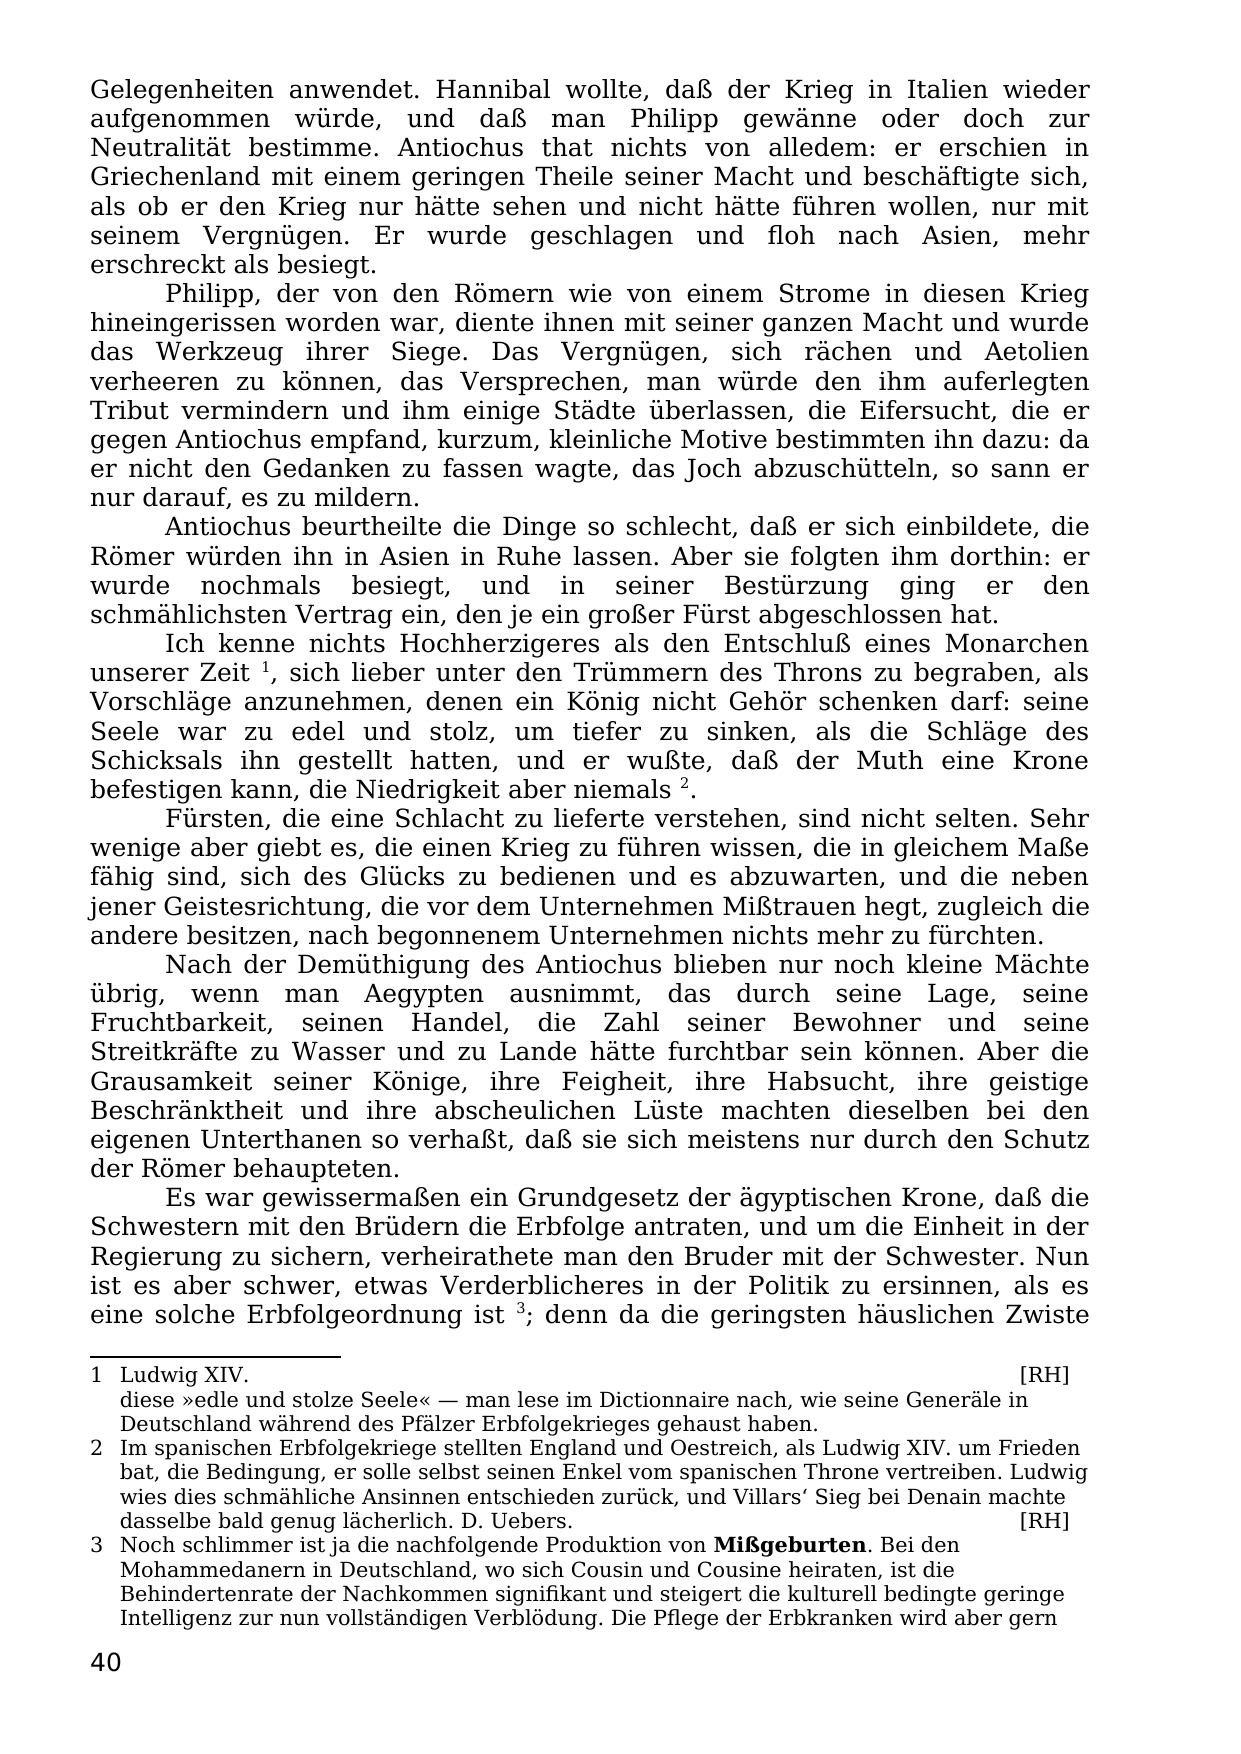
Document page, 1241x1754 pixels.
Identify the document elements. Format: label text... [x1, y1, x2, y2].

text Noch schlimmer ist ja die nachfolgende Produktion von Mißgeburten. Bei den Mohammedanern in Deutschland, wo sich Cousin und Cousine heiraten, ist die Behindertenrate der Nachkommen signifikant und steigert die kulturell bedingte geringe Intelligenz zur nun vollständigen Verblödung. Die Pflege der Erbkranken wird aber gern [90, 1533, 1091, 1631]
text Antiochus beurtheilte die Dinge so schlecht, daß er sich einbildete, die Römer würden ihn in Asien in Ruhe lassen. Aber sie folgten ihm dorthin: er wurde nochmals besiegt, und in seiner Bestürzung ging er den schmählichsten Vertrag ein, den je ein großer Fürst abgeschlossen hat. [90, 512, 1091, 629]
text Nach der Demüthigung des Antiochus blieben nur noch kleine Mächte übrig, wenn man Aegypten ausnimmt, das durch seine Lage, seine Fruchtbarkeit, seinen Handel, die Zahl seiner Bewohner und seine Streitkräfte zu Wasser und zu Lande hätte furchtbar sein können. Aber die Grausamkeit seiner Könige, ihre Feigheit, ihre Habsucht, ihre geistige Beschränktheit und ihre abscheulichen Lüste machten dieselben bei den eigenen Unterthanen so verhaßt, daß sie sich meistens nur durch den Schutz der Römer behaupteten. [90, 950, 1091, 1183]
text Philipp, der von den Römern wie von einem Strome in diesen Krieg hineingerissen worden war, diente ihnen mit seiner ganzen Macht und wurde das Werkzeug ihrer Siege. Das Vergnügen, sich rächen und Aetolien verheeren zu können, das Versprechen, man würde den ihm auferlegten Tribut vermindern und ihm einige Städte überlassen, die Eifersucht, die er gegen Antiochus empfand, kurzum, kleinliche Motive bestimmten ihn dazu: da er nicht den Gedanken zu fassen wagte, das Joch abzuschütteln, so sann er nur darauf, es zu mildern. [90, 279, 1091, 512]
text Ludwig XIV. [RH] [90, 1363, 1091, 1388]
text Fürsten, die eine Schlacht zu lieferte verstehen, sind nicht selten. Sehr wenige aber giebt es, die einen Krieg zu führen wissen, die in gleichem Maße fähig sind, sich des Glücks zu bedienen und es abzuwarten, und die neben jener Geistesrichtung, die vor dem Unternehmen Mißtrauen hegt, zugleich die andere besitzen, nach begonnenem Unternehmen nichts mehr zu fürchten. [90, 804, 1091, 950]
text Ich kenne nichts Hochherzigeres als den Entschluß eines Monarchen unserer Zeit , sich lieber unter den Trümmern des Throns zu begraben, als Vorschläge anzunehmen, denen ein König nicht Gehör schenken darf: seine Seele war zu edel und stolz, um tiefer zu sinken, als die Schläge des Schicksals ihn gestellt hatten, und er wußte, daß der Muth eine Krone befestigen kann, die Niedrigkeit aber niemals . [90, 629, 1091, 804]
text Gelegenheiten anwendet. Hannibal wollte, daß der Krieg in Italien wieder aufgenommen würde, und daß man Philipp gewänne oder doch zur Neutralität bestimme. Antiochus that nichts von alledem: er erschien in Griechenland mit einem geringen Theile seiner Macht und beschäftigte sich, als ob er den Krieg nur hätte sehen und nicht hätte führen wollen, nur mit seinem Vergnügen. Er wurde geschlagen und floh nach Asien, mehr erschreckt als besiegt. [90, 75, 1091, 279]
text Es war gewissermaßen ein Grundgesetz der ägyptischen Krone, daß die Schwestern mit den Brüdern die Erbfolge antraten, und um die Einheit in der Regierung zu sichern, verheirathete man den Bruder mit der Schwester. Nun ist es aber schwer, etwas Verderblicheres in der Politik zu ersinnen, als es eine solche Erbfolgeordnung ist ; denn da die geringsten häuslichen Zwiste [90, 1183, 1091, 1329]
text Im spanischen Erbfolgekriege stellten England und Oestreich, als Ludwig XIV. um Frieden bat, die Bedingung, er solle selbst seinen Enkel vom spanischen Throne vertreiben. Ludwig wies dies schmähliche Ansinnen entschieden zurück, und Villars‘ Sieg bei Denain machte dasselbe bald genug lächerlich. D. Uebers. [RH] [90, 1436, 1091, 1533]
text diese »edle und stolze Seele« — man lese im Dictionnaire nach, wie seine Generäle in Deutschland während des Pfälzer Erbfolgekrieges gehaust haben. [90, 1388, 1091, 1436]
